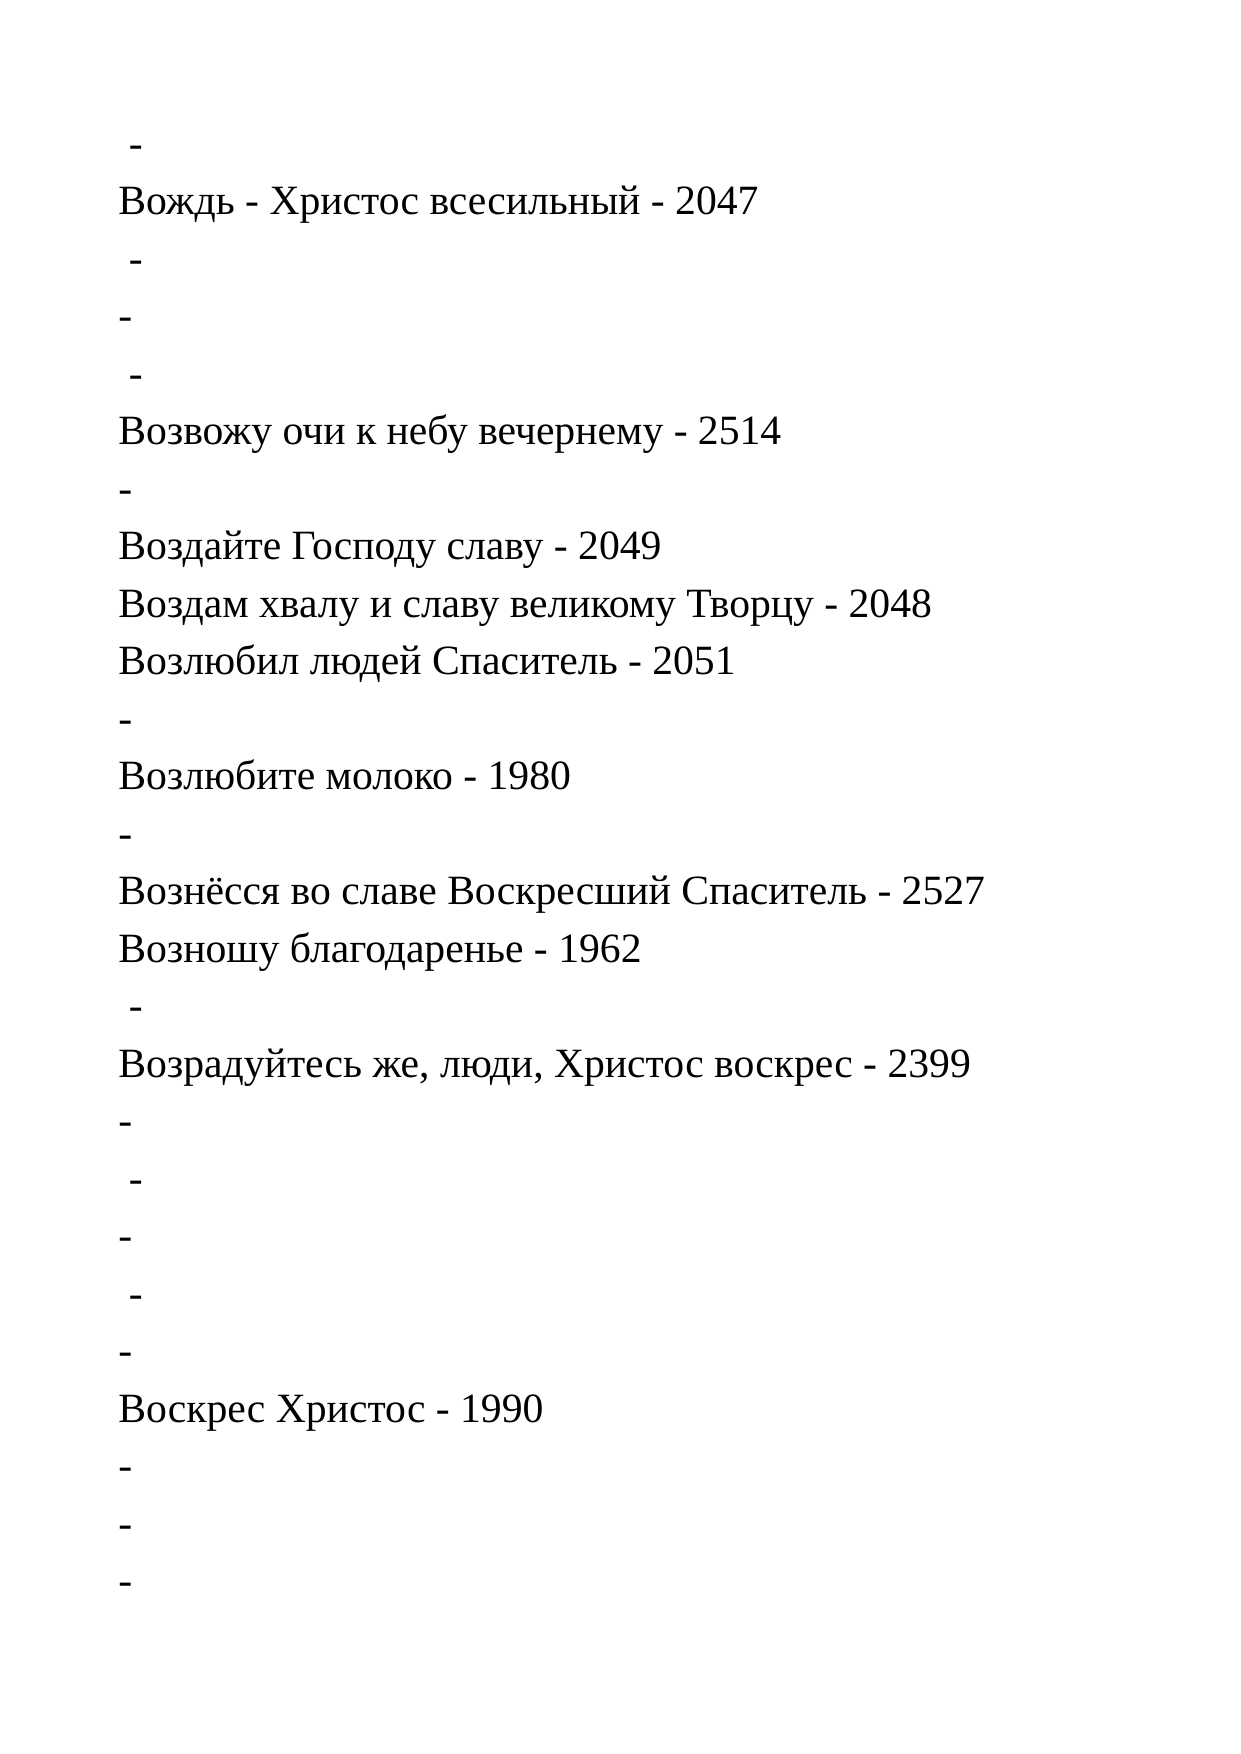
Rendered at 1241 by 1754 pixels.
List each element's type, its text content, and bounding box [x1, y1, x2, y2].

text - Вождь - Христос всесильный - 2047 - - - Возвожу очи к небу вечернему - 2514 - Воздайте Господу славу - 2049 Воздам хвалу и славу великому Творцу - 2048 Возлюбил людей Спаситель - 2051 - Возлюбите молоко - 1980 - Вознёсся во славе Воскресший Спаситель - 2527 Возношу благодаренье - 1962 - Возрадуйтесь же, люди, Христос воскрес - 2399 - - - - - Воскрес Христос - 1990 [118, 118, 1122, 1603]
